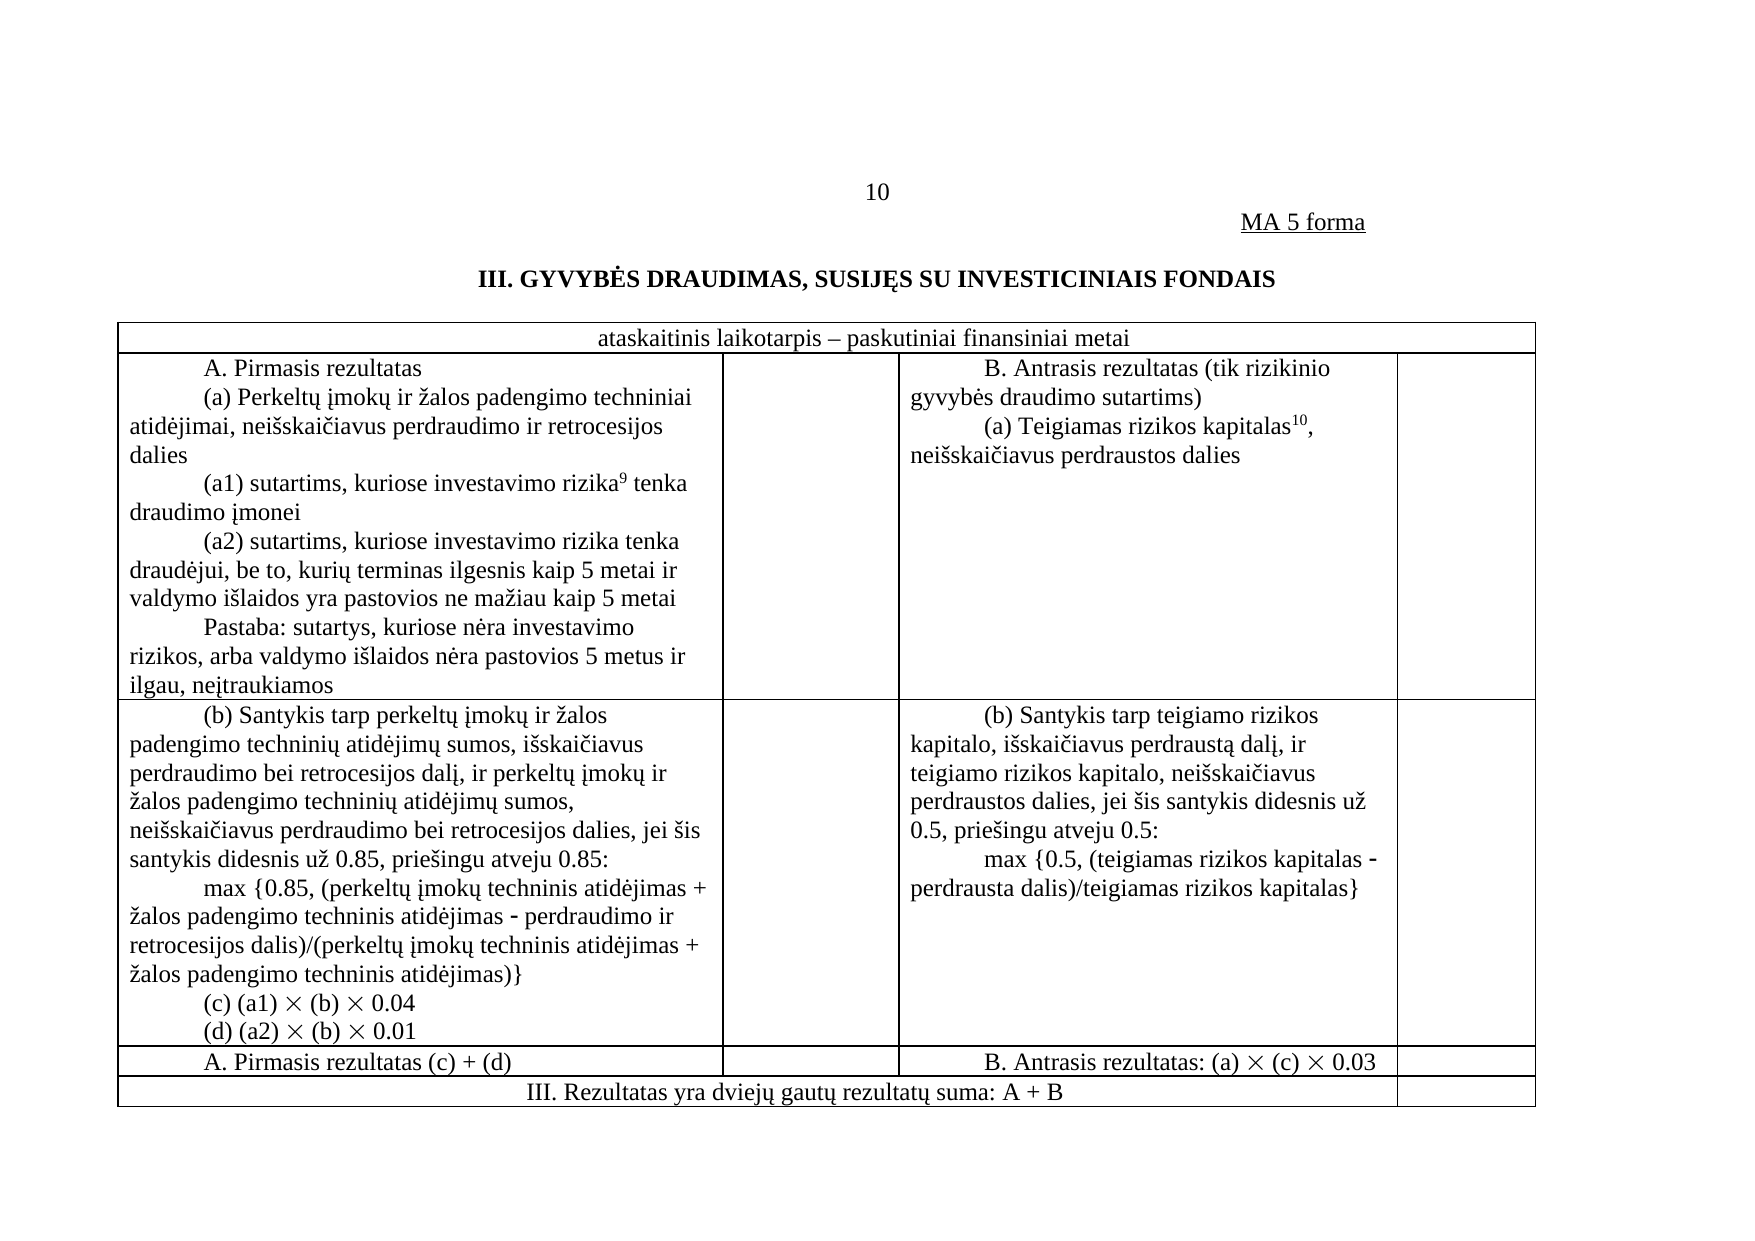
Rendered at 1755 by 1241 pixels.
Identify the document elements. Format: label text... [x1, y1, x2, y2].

table_cell [724, 700, 898, 1045]
table_cell III. Rezultatas yra dviejų gautų rezultatų suma: A + B [119, 1077, 1397, 1106]
table_cell [724, 354, 898, 698]
table_header ataskaitinis laikotarpis – paskutiniai finansiniai metai [119, 323, 1535, 352]
text MA 5 forma [118, 207, 1636, 235]
table_cell [1398, 1077, 1535, 1106]
table_cell (b) Santykis tarp perkeltų įmokų ir žalos padengimo techninių atidėjimų sumos, išskaičiavus perdraudimo bei retrocesijos dalį, ir perkeltų įmokų ir žalos padengimo techninių atidėjimų sumos, neišskaičiavus perdraudimo bei retrocesijos dalies, jei šis santykis didesnis už 0.85, priešingu atveju 0.85: max {0.85, (perkeltų įmokų techninis atidėjimas + žalos padengimo techninis atidėjimas  perdraudimo ir retrocesijos dalis)/(perkeltų įmokų techninis atidėjimas + žalos padengimo techninis atidėjimas)} (c) (a1)  (b)  0.04 (d) (a2)  (b)  0.01 [119, 700, 722, 1045]
table_cell A. Pirmasis rezultatas (c) + (d) [119, 1047, 722, 1075]
table_cell [1398, 354, 1535, 698]
table_cell B. Antrasis rezultatas (tik rizikinio gyvybės draudimo sutartims) (a) Teigiamas rizikos kapitalas10, neišskaičiavus perdraustos dalies [900, 354, 1397, 698]
table_cell (b) Santykis tarp teigiamo rizikos kapitalo, išskaičiavus perdraustą dalį, ir teigiamo rizikos kapitalo, neišskaičiavus perdraustos dalies, jei šis santykis didesnis už 0.5, priešingu atveju 0.5: max {0.5, (teigiamas rizikos kapitalas  perdrausta dalis)/teigiamas rizikos kapitalas} [900, 700, 1397, 1045]
text III. Gyvybės draudimas, susijęs su investiciniais fondais [118, 264, 1636, 293]
table_cell A. Pirmasis rezultatas (a) Perkeltų įmokų ir žalos padengimo techniniai atidėjimai, neišskaičiavus perdraudimo ir retrocesijos dalies (a1) sutartims, kuriose investavimo rizika9 tenka draudimo įmonei (a2) sutartims, kuriose investavimo rizika tenka draudėjui, be to, kurių terminas ilgesnis kaip 5 metai ir valdymo išlaidos yra pastovios ne mažiau kaip 5 metai Pastaba: sutartys, kuriose nėra investavimo rizikos, arba valdymo išlaidos nėra pastovios 5 metus ir ilgau, neįtraukiamos [119, 354, 722, 698]
table_cell [724, 1047, 898, 1075]
table_cell [1398, 1047, 1535, 1075]
table_cell B. Antrasis rezultatas: (a)  (c)  0.03 [900, 1047, 1397, 1075]
table_cell [1398, 700, 1535, 1045]
